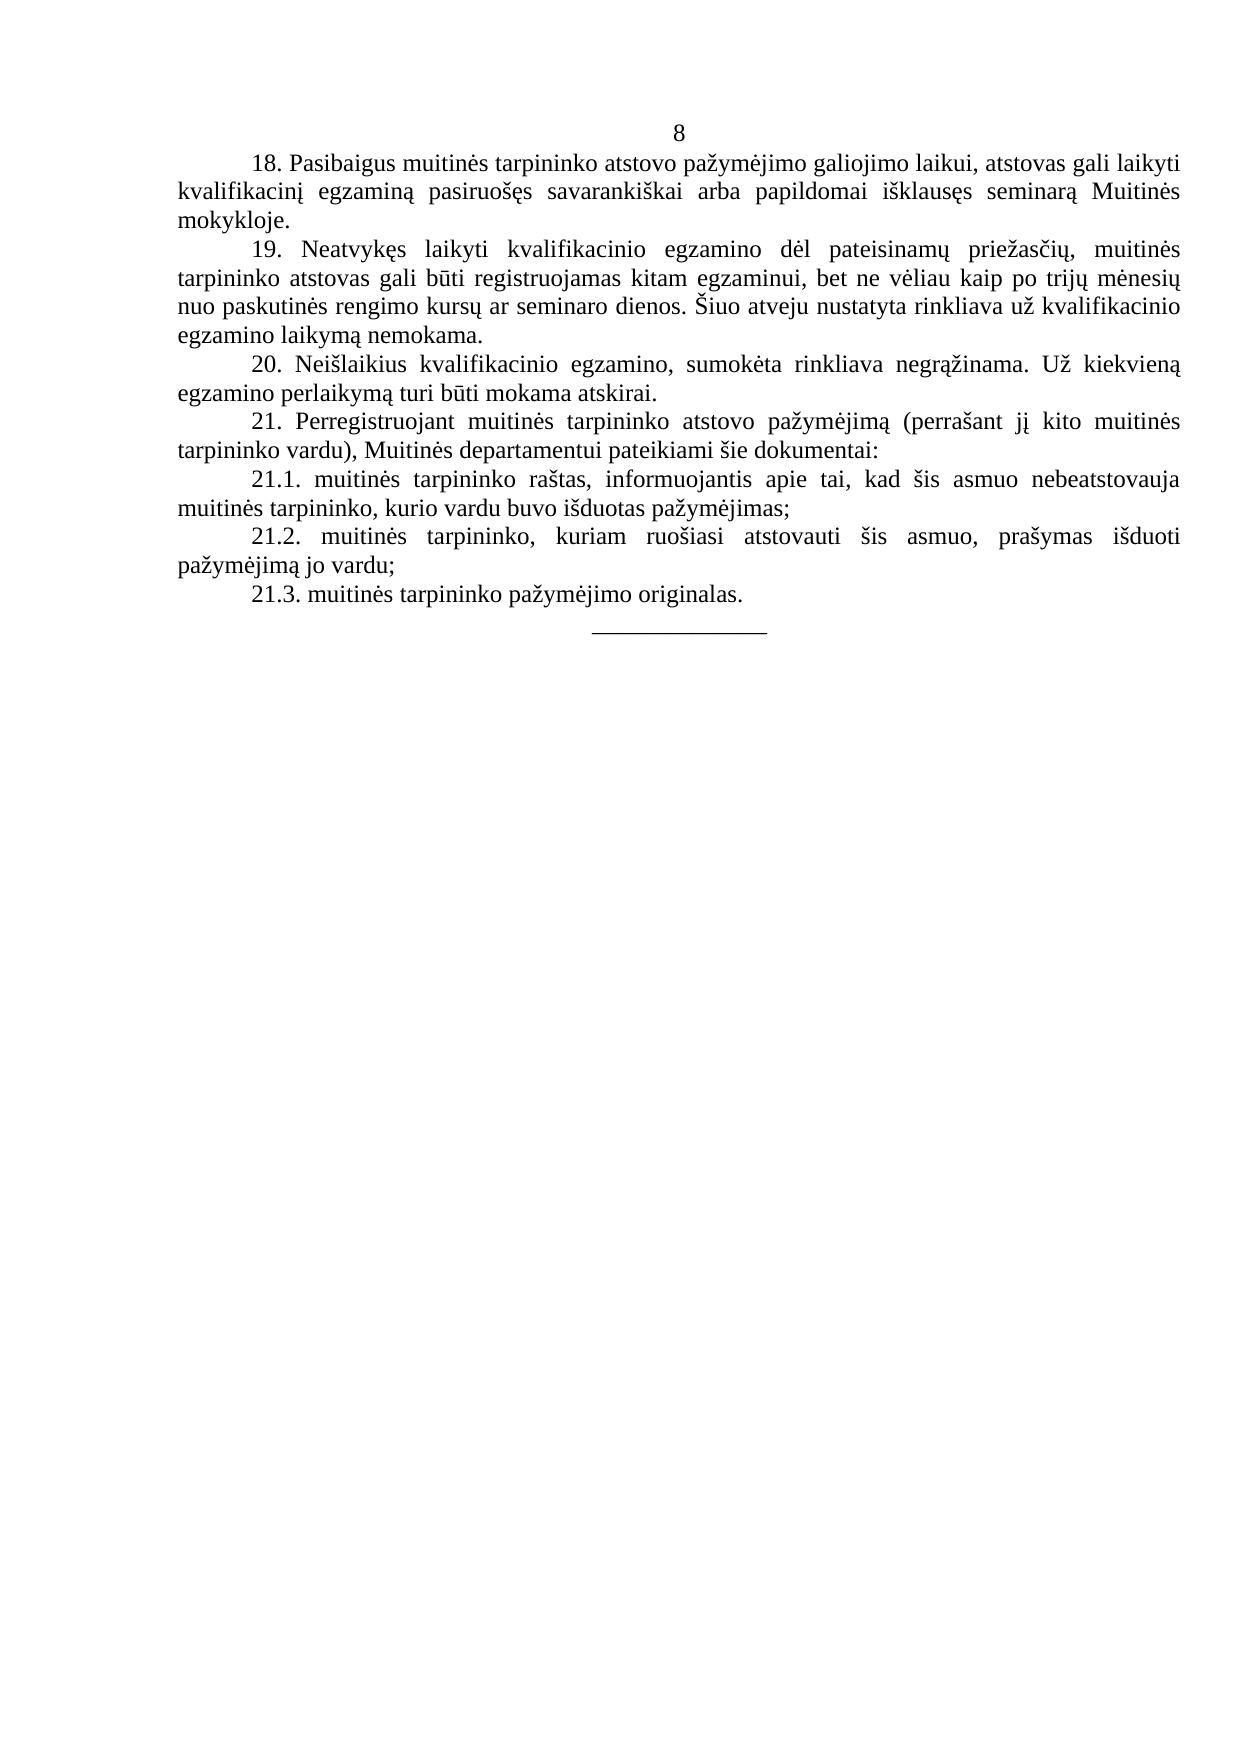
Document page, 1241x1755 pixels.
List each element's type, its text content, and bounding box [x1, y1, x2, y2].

text 21. Perregistruojant muitinės tarpininko atstovo pažymėjimą (perrašant jį kito muitinės tarpininko vardu), Muitinės departamentui pateikiami šie dokumentai: [177, 406, 1181, 464]
text 20. Neišlaikius kvalifikacinio egzamino, sumokėta rinkliava negrąžinama. Už kiekvieną egzamino perlaikymą turi būti mokama atskirai. [177, 349, 1181, 406]
text 21.2. muitinės tarpininko, kuriam ruošiasi atstovauti šis asmuo, prašymas išduoti pažymėjimą jo vardu; [177, 521, 1181, 579]
text 21.1. muitinės tarpininko raštas, informuojantis apie tai, kad šis asmuo nebeatstovauja muitinės tarpininko, kurio vardu buvo išduotas pažymėjimas; [177, 464, 1181, 521]
text 18. Pasibaigus muitinės tarpininko atstovo pažymėjimo galiojimo laikui, atstovas gali laikyti kvalifikacinį egzaminą pasiruošęs savarankiškai arba papildomai išklausęs seminarą Muitinės mokykloje. [177, 148, 1181, 234]
text 21.3. muitinės tarpininko pažymėjimo originalas. [177, 579, 1181, 608]
text ______________ [177, 608, 1181, 636]
text 19. Neatvykęs laikyti kvalifikacinio egzamino dėl pateisinamų priežasčių, muitinės tarpininko atstovas gali būti registruojamas kitam egzaminui, bet ne vėliau kaip po trijų mėnesių nuo paskutinės rengimo kursų ar seminaro dienos. Šiuo atveju nustatyta rinkliava už kvalifikacinio egzamino laikymą nemokama. [177, 234, 1181, 349]
